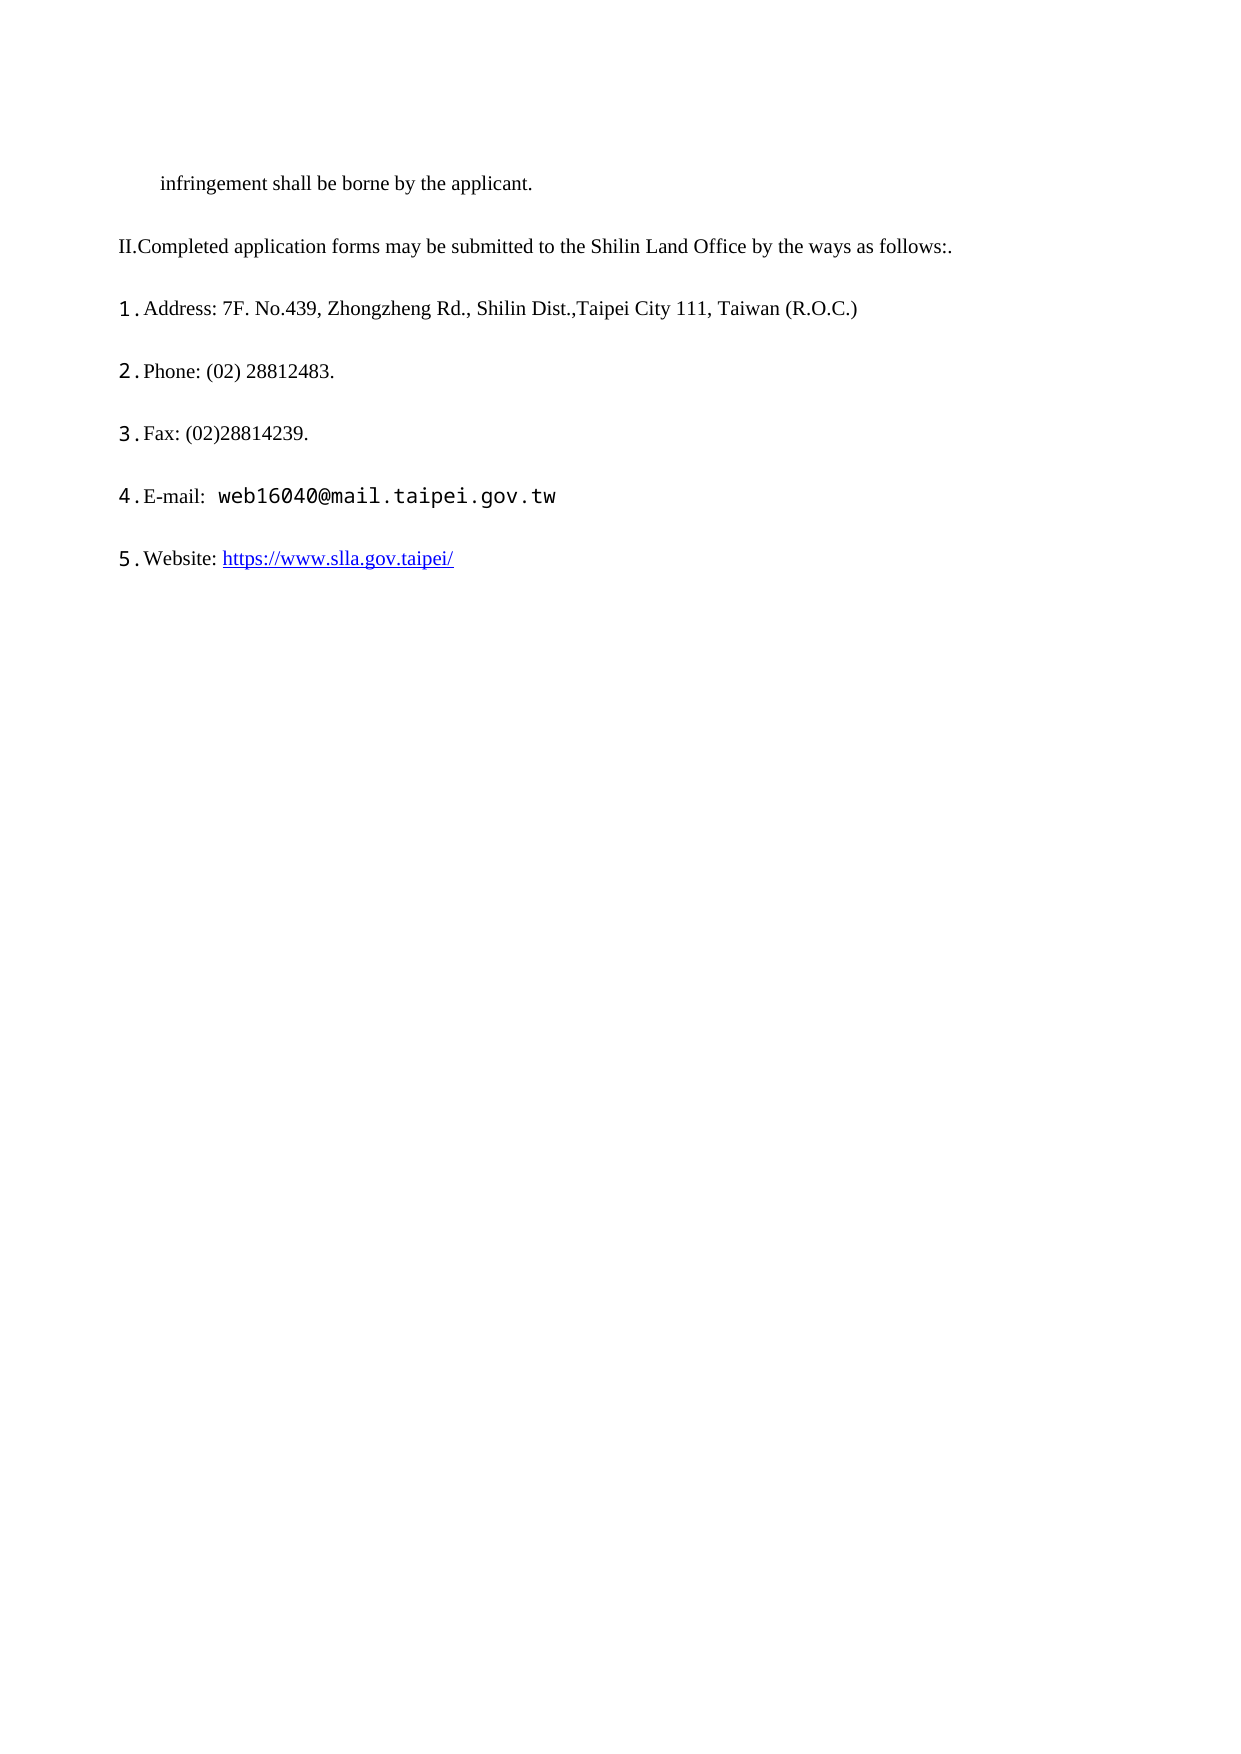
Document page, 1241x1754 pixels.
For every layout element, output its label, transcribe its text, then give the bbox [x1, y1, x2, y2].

list Completed application forms may be submitted to the Shilin Land Office by the ways as follows:. [118, 204, 1181, 267]
list infringement shall be borne by the applicant. [118, 142, 1181, 204]
list Fax: (02)28814239. [118, 392, 1181, 454]
list Website: https://www.slla.gov.taipei/ [118, 517, 1181, 579]
list Phone: (02) 28812483. [118, 329, 1181, 392]
list Address: 7F. No.439, Zhongzheng Rd., Shilin Dist.,Taipei City 111, Taiwan (R.O.C.) [118, 267, 1181, 329]
list E-mail: web16040@mail.taipei.gov.tw [118, 454, 1181, 517]
